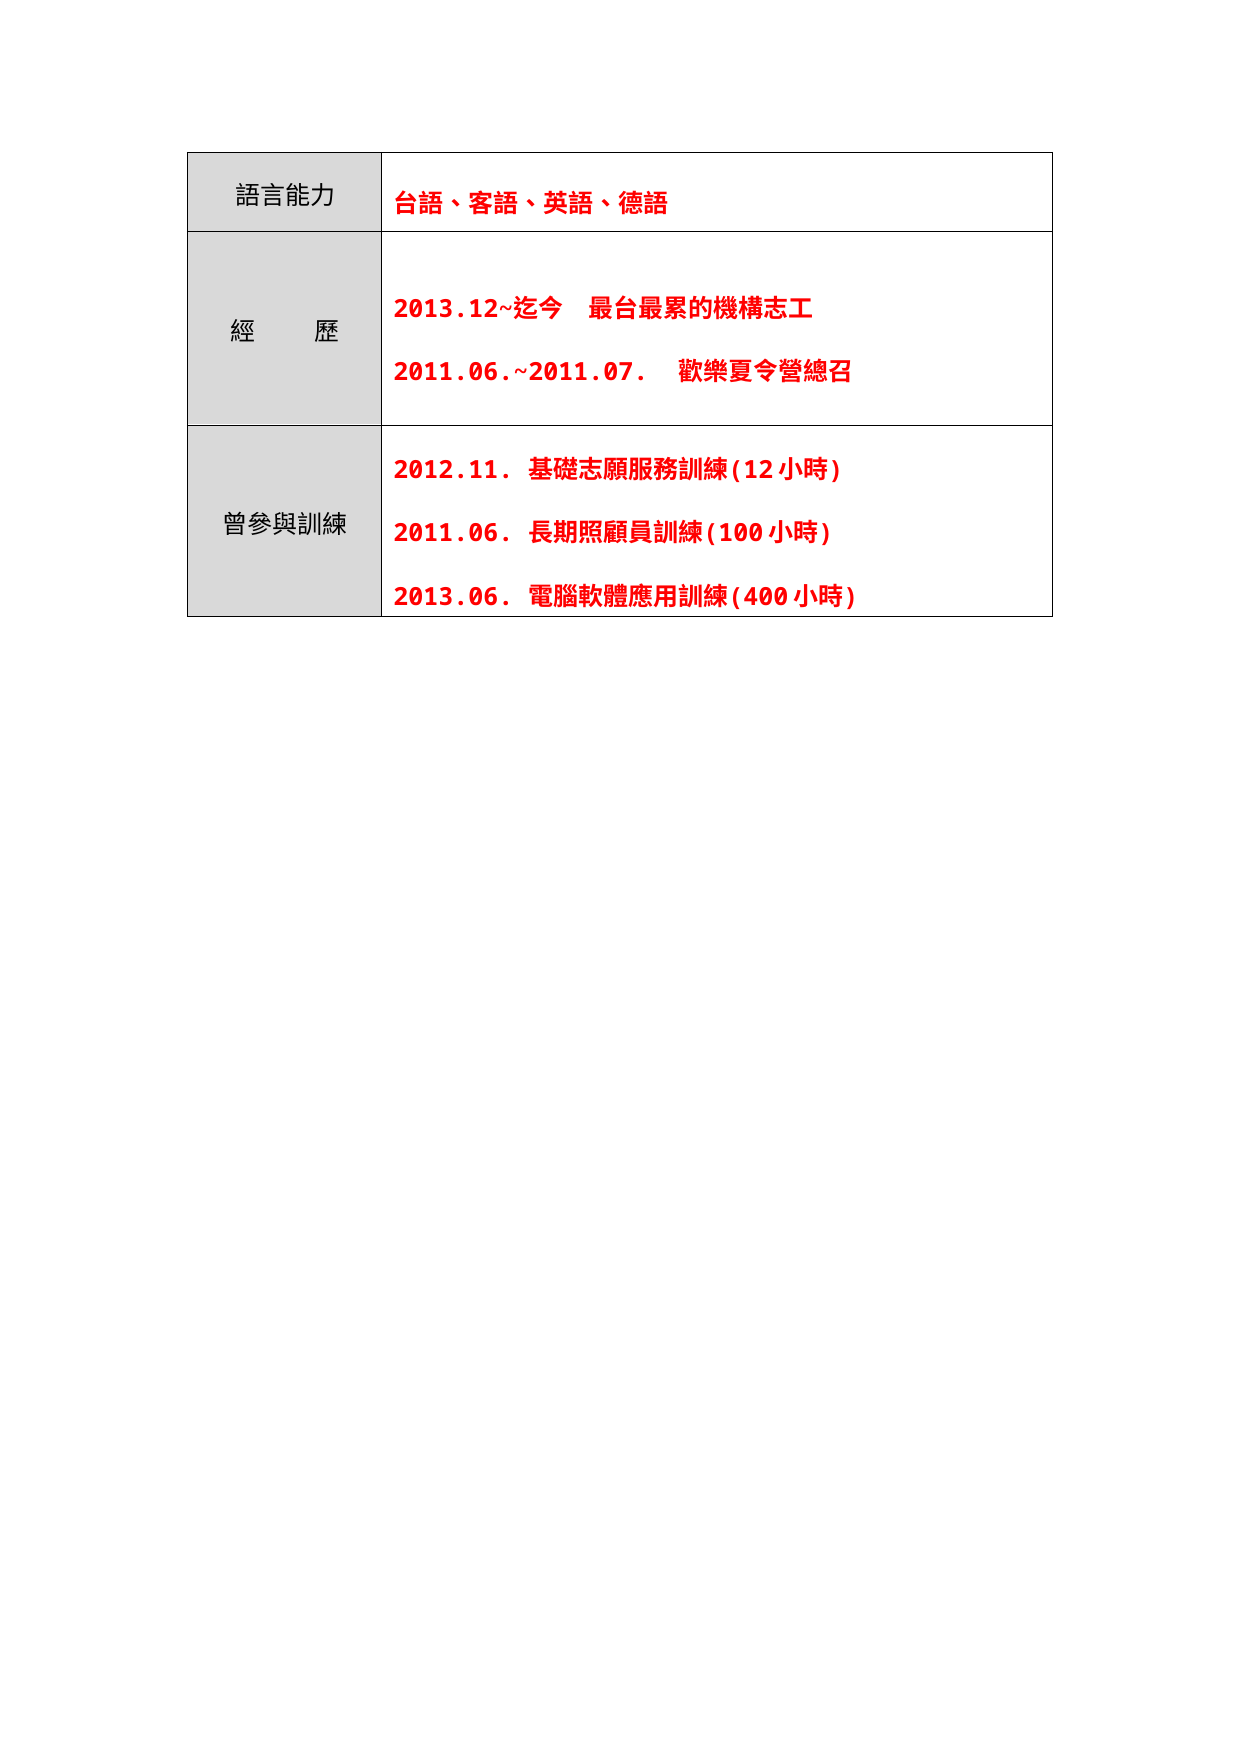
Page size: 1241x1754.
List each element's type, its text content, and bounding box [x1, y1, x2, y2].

table_cell 曾參與訓練 [188, 426, 381, 616]
table_cell 台語、客語、英語、德語 [382, 153, 1052, 231]
table_cell 語言能力 [188, 153, 381, 231]
table_cell 2013.12~迄今 最台最累的機構志工 2011.06.~2011.07. 歡樂夏令營總召 [382, 232, 1052, 424]
table_cell 2012.11. 基礎志願服務訓練(12小時) 2011.06. 長期照顧員訓練(100小時) 2013.06. 電腦軟體應用訓練(400小時) [382, 426, 1052, 616]
table_cell 經 歷 [188, 232, 381, 424]
